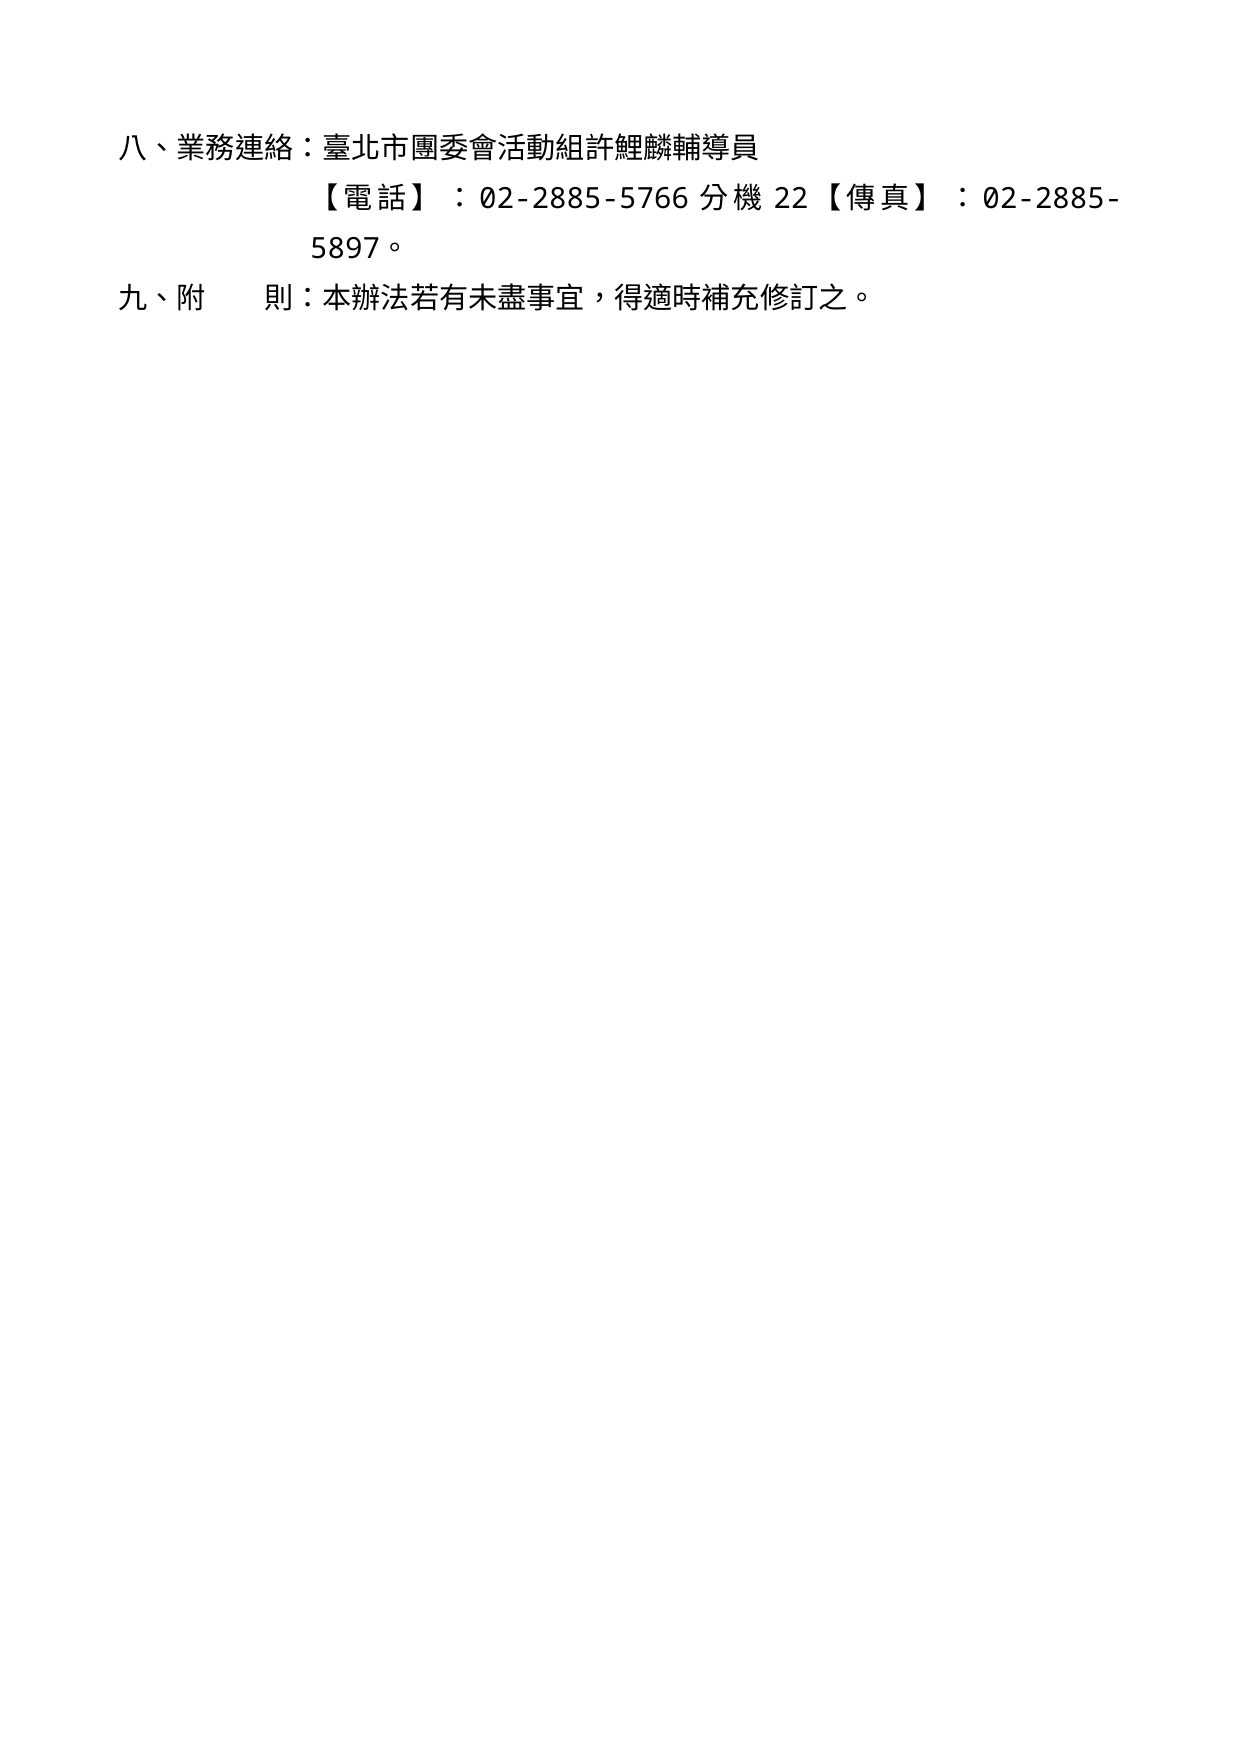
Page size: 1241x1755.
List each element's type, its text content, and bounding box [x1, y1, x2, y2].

text 八、業務連絡：臺北市團委會活動組許鯉麟輔導員 [118, 118, 1122, 168]
text 【電話】：02-2885-5766分機22【傳真】：02-2885-5897。 [309, 168, 1122, 268]
text 九、附 則：本辦法若有未盡事宜，得適時補充修訂之。 [118, 268, 1122, 318]
